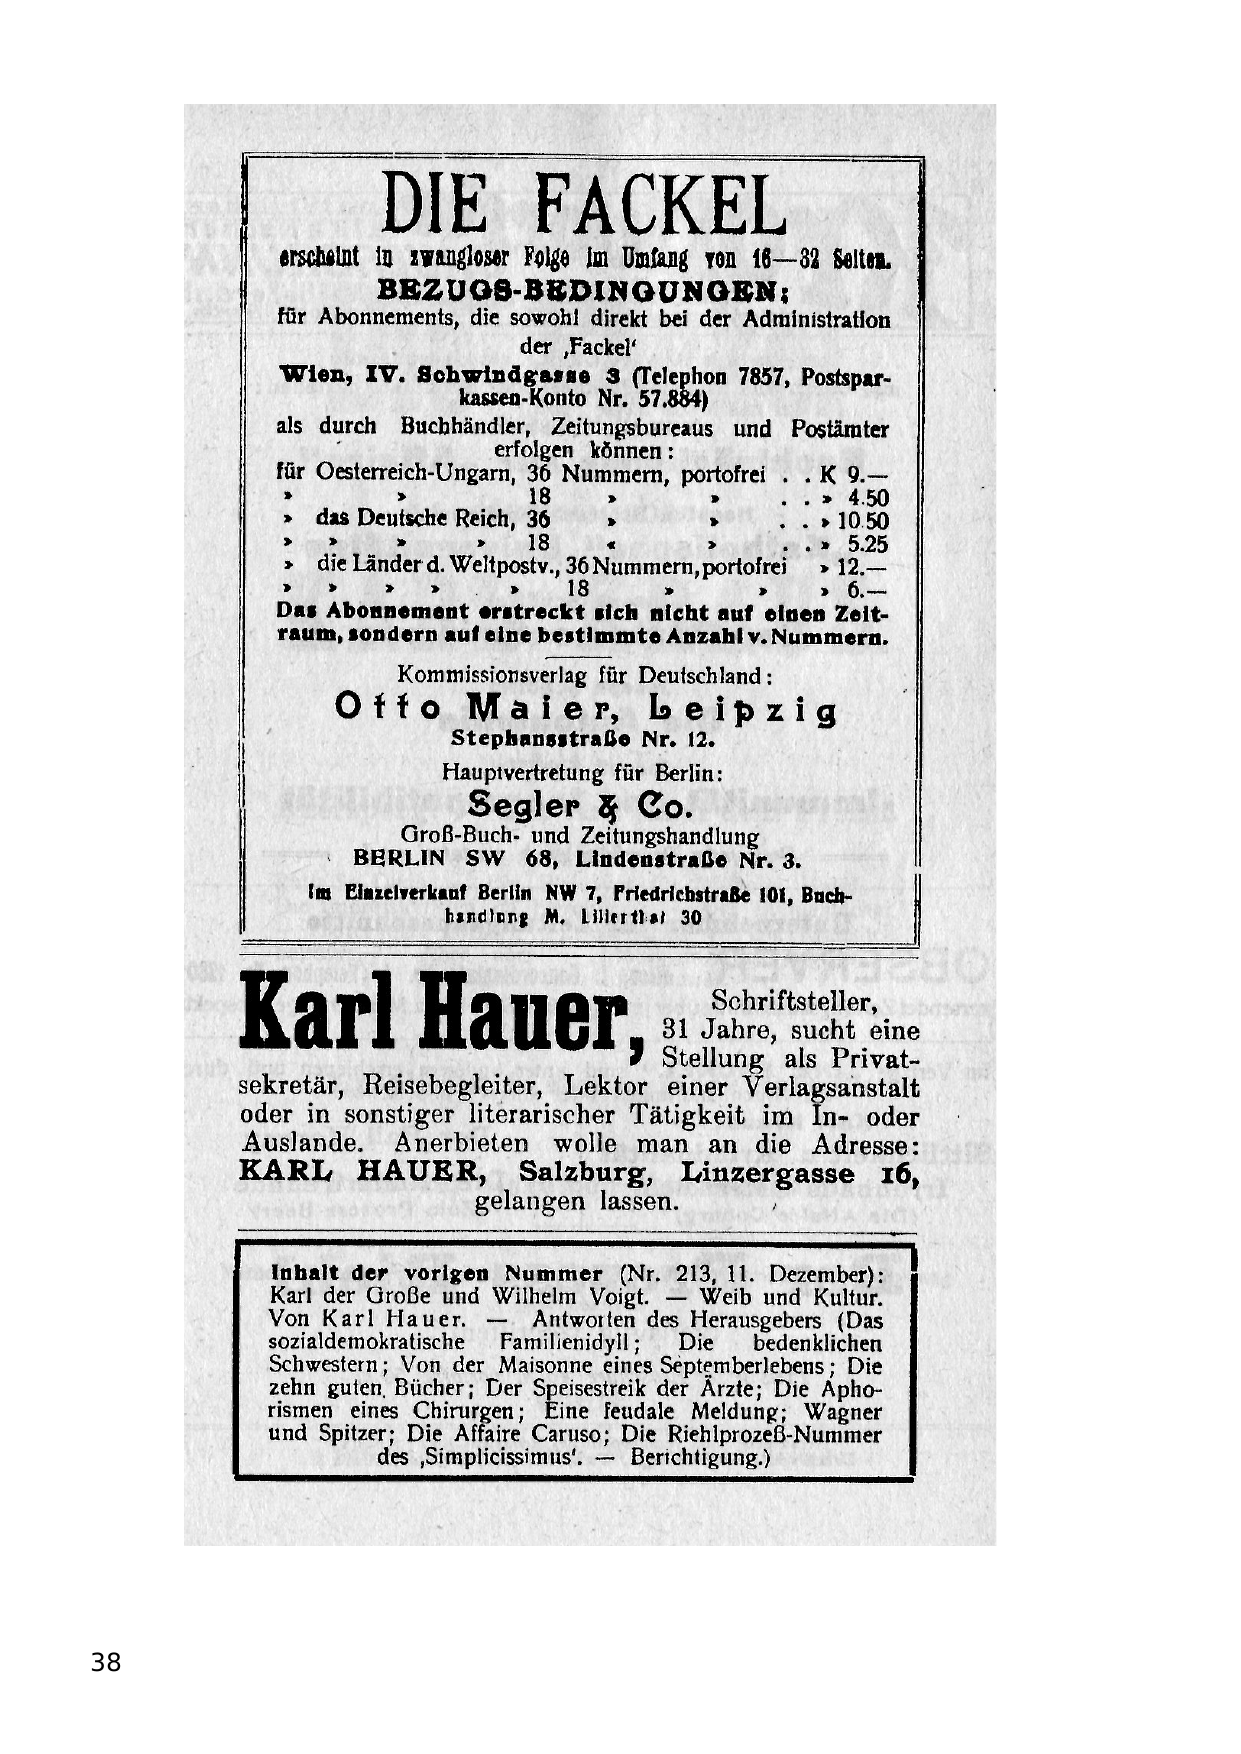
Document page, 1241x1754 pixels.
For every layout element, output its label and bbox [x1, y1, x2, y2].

picture [184, 104, 997, 1546]
